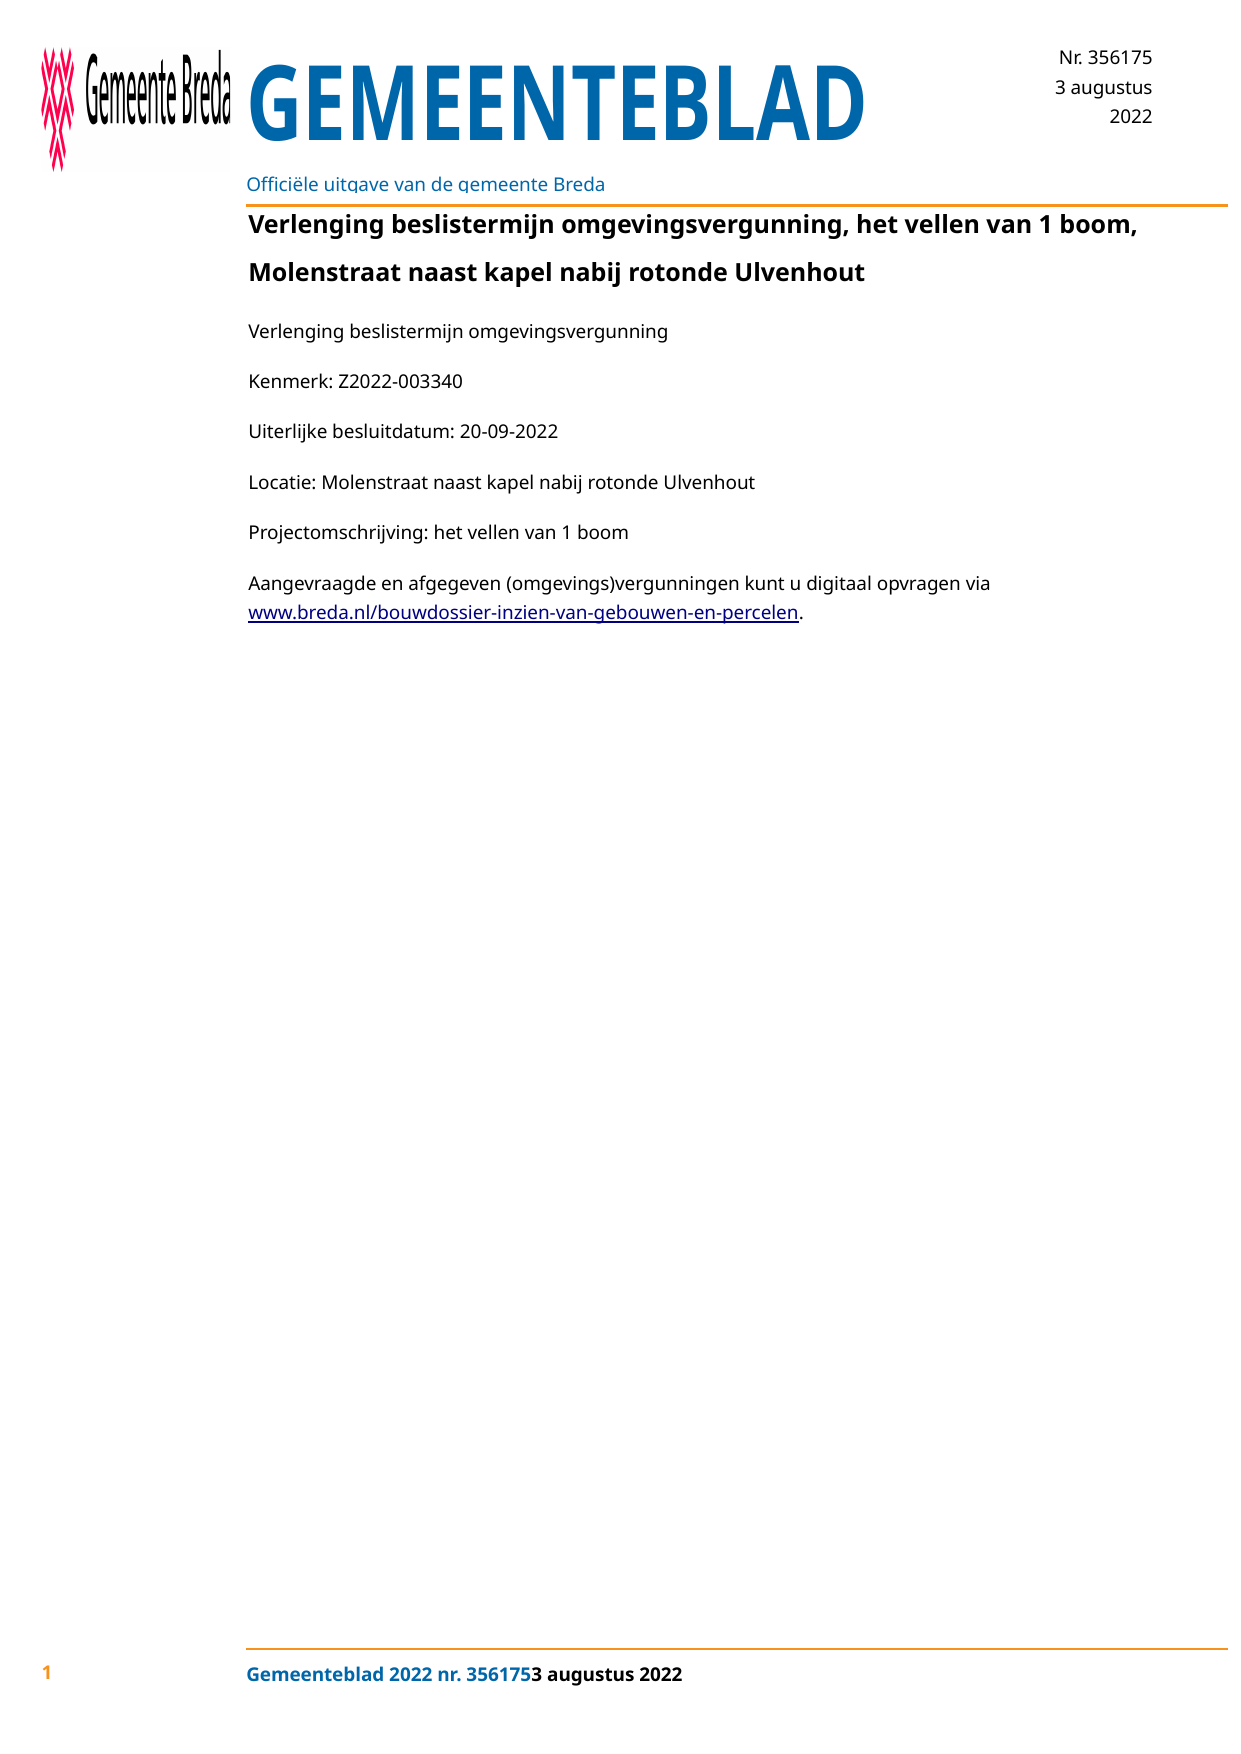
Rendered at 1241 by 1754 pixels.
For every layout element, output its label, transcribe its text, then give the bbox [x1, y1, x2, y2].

text Aangevraagde en afgegeven (omgevings)vergunningen kunt u digitaal opvragen via www.breda.nl/bouwdossier-inzien-van-gebouwen-en-percelen. [248, 570, 1152, 625]
text Locatie: Molenstraat naast kapel nabij rotonde Ulvenhout [248, 469, 1152, 495]
text Uiterlijke besluitdatum: 20-09-2022 [248, 419, 1152, 444]
text Kenmerk: Z2022-003340 [248, 368, 1152, 394]
text Projectomschrijving: het vellen van 1 boom [248, 519, 1152, 545]
text Verlenging beslistermijn omgevingsvergunning, het vellen van 1 boom, Molenstraat naast kapel nabij rotonde Ulvenhout [248, 207, 1152, 288]
text Verlenging beslistermijn omgevingsvergunning [248, 318, 1152, 344]
picture [41, 47, 231, 172]
